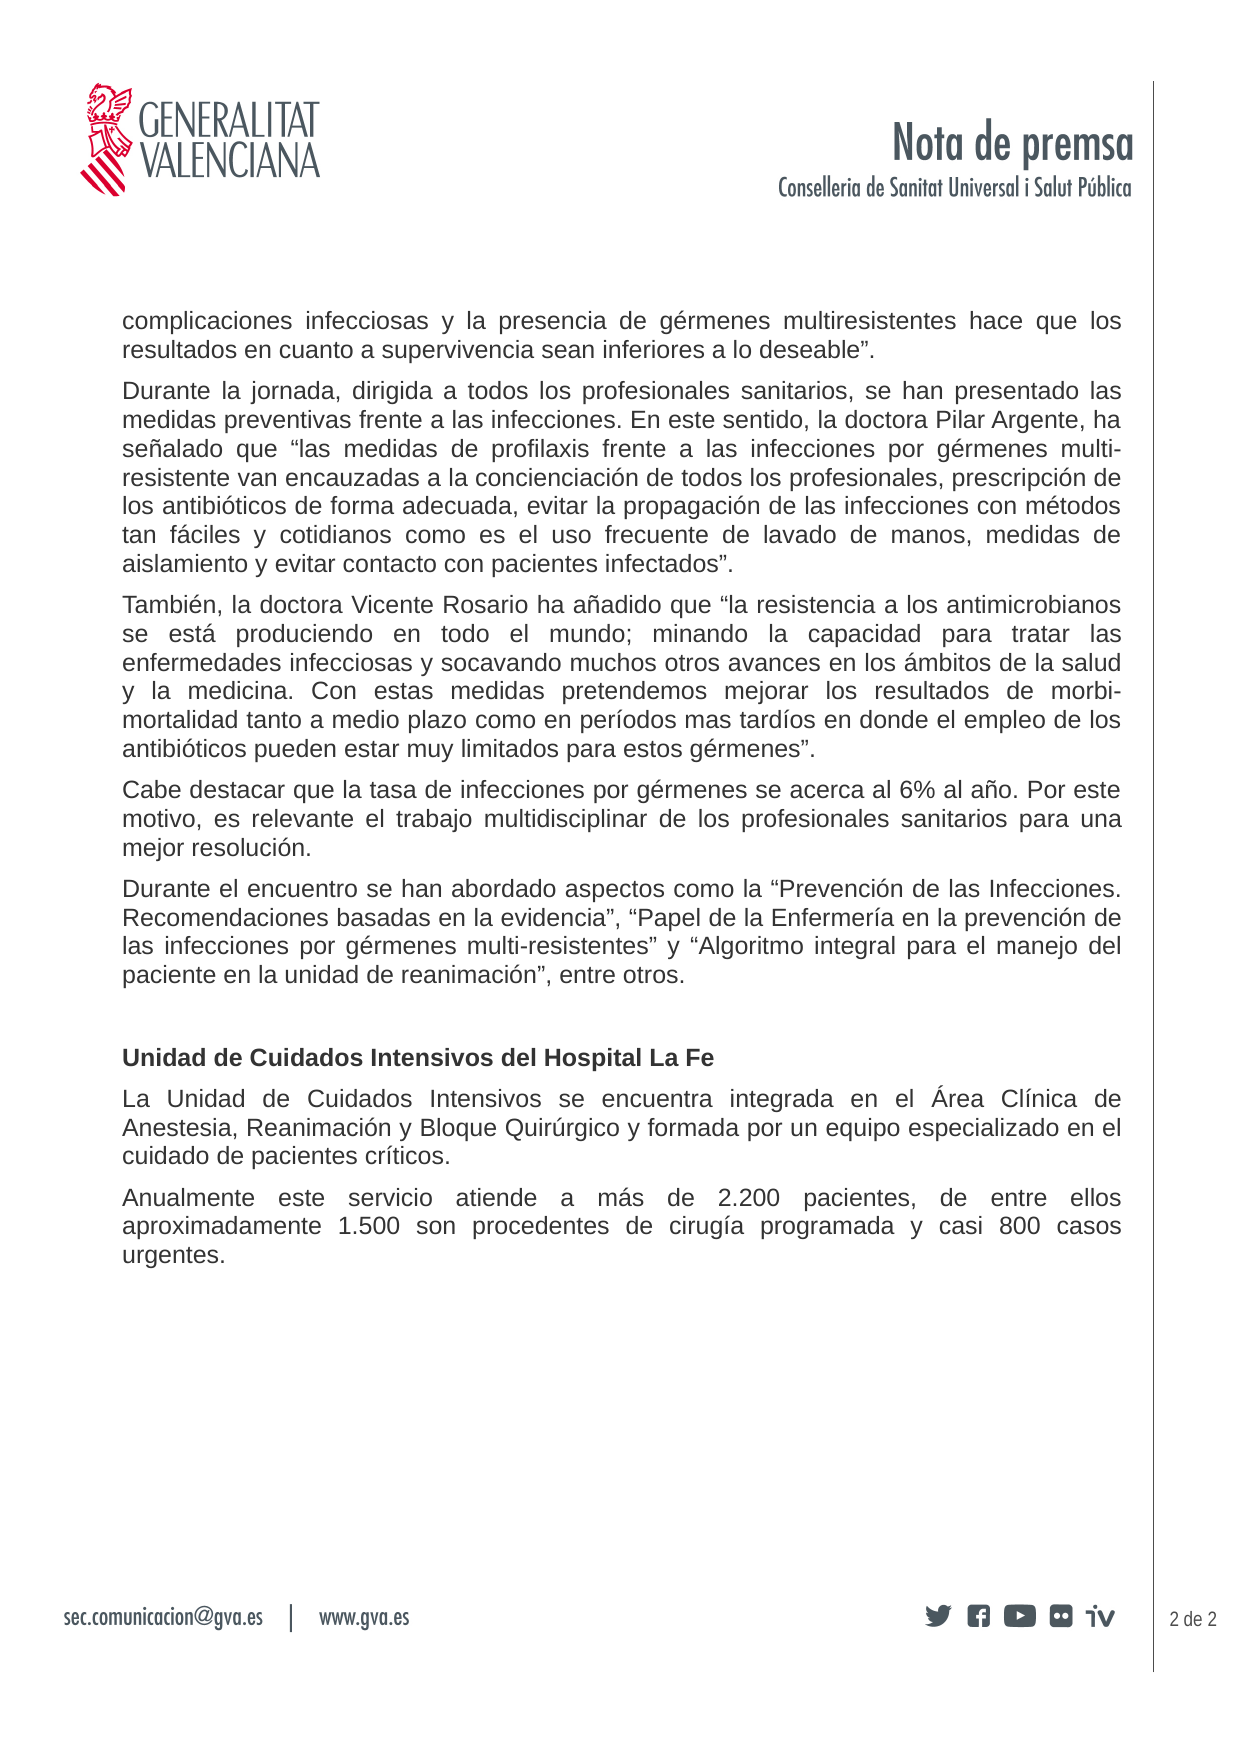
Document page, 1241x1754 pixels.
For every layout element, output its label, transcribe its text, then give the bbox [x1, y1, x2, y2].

picture [0, 1582, 1241, 1754]
text complicaciones infecciosas y la presencia de gérmenes multiresistentes hace que los resultados en cuanto a supervivencia sean inferiores a lo deseable”. [122, 306, 1123, 364]
text También, la doctora Vicente Rosario ha añadido que “la resistencia a los antimicrobianos se está produciendo en todo el mundo; minando la capacidad para tratar las enfermedades infecciosas y socavando muchos otros avances en los ámbitos de la salud y la medicina. Con estas medidas pretendemos mejorar los resultados de morbi- mortalidad tanto a medio plazo como en períodos mas tardíos en donde el empleo de los antibióticos pueden estar muy limitados para estos gérmenes”. [122, 590, 1123, 762]
text Cabe destacar que la tasa de infecciones por gérmenes se acerca al 6% al año. Por este motivo, es relevante el trabajo multidisciplinar de los profesionales sanitarios para una mejor resolución. [122, 775, 1123, 861]
text Anualmente este servicio atiende a más de 2.200 pacientes, de entre ellos aproximadamente 1.500 son procedentes de cirugía programada y casi 800 casos urgentes. [122, 1182, 1123, 1269]
text Durante la jornada, dirigida a todos los profesionales sanitarios, se han presentado las medidas preventivas frente a las infecciones. En este sentido, la doctora Pilar Argente, ha señalado que “las medidas de profilaxis frente a las infecciones por gérmenes multi-resistente van encauzadas a la concienciación de todos los profesionales, prescripción de los antibióticos de forma adecuada, evitar la propagación de las infecciones con métodos tan fáciles y cotidianos como es el uso frecuente de lavado de manos, medidas de aislamiento y evitar contacto con pacientes infectados”. [122, 376, 1123, 577]
text Durante el encuentro se han abordado aspectos como la “Prevención de las Infecciones. Recomendaciones basadas en la evidencia”, “Papel de la Enfermería en la prevención de las infecciones por gérmenes multi-resistentes” y “Algoritmo integral para el manejo del paciente en la unidad de reanimación”, entre otros. [122, 874, 1123, 989]
picture [0, 0, 1241, 278]
text La Unidad de Cuidados Intensivos se encuentra integrada en el Área Clínica de Anestesia, Reanimación y Bloque Quirúrgico y formada por un equipo especializado en el cuidado de pacientes críticos. [122, 1084, 1123, 1170]
text Unidad de Cuidados Intensivos del Hospital La Fe [122, 1042, 1123, 1071]
